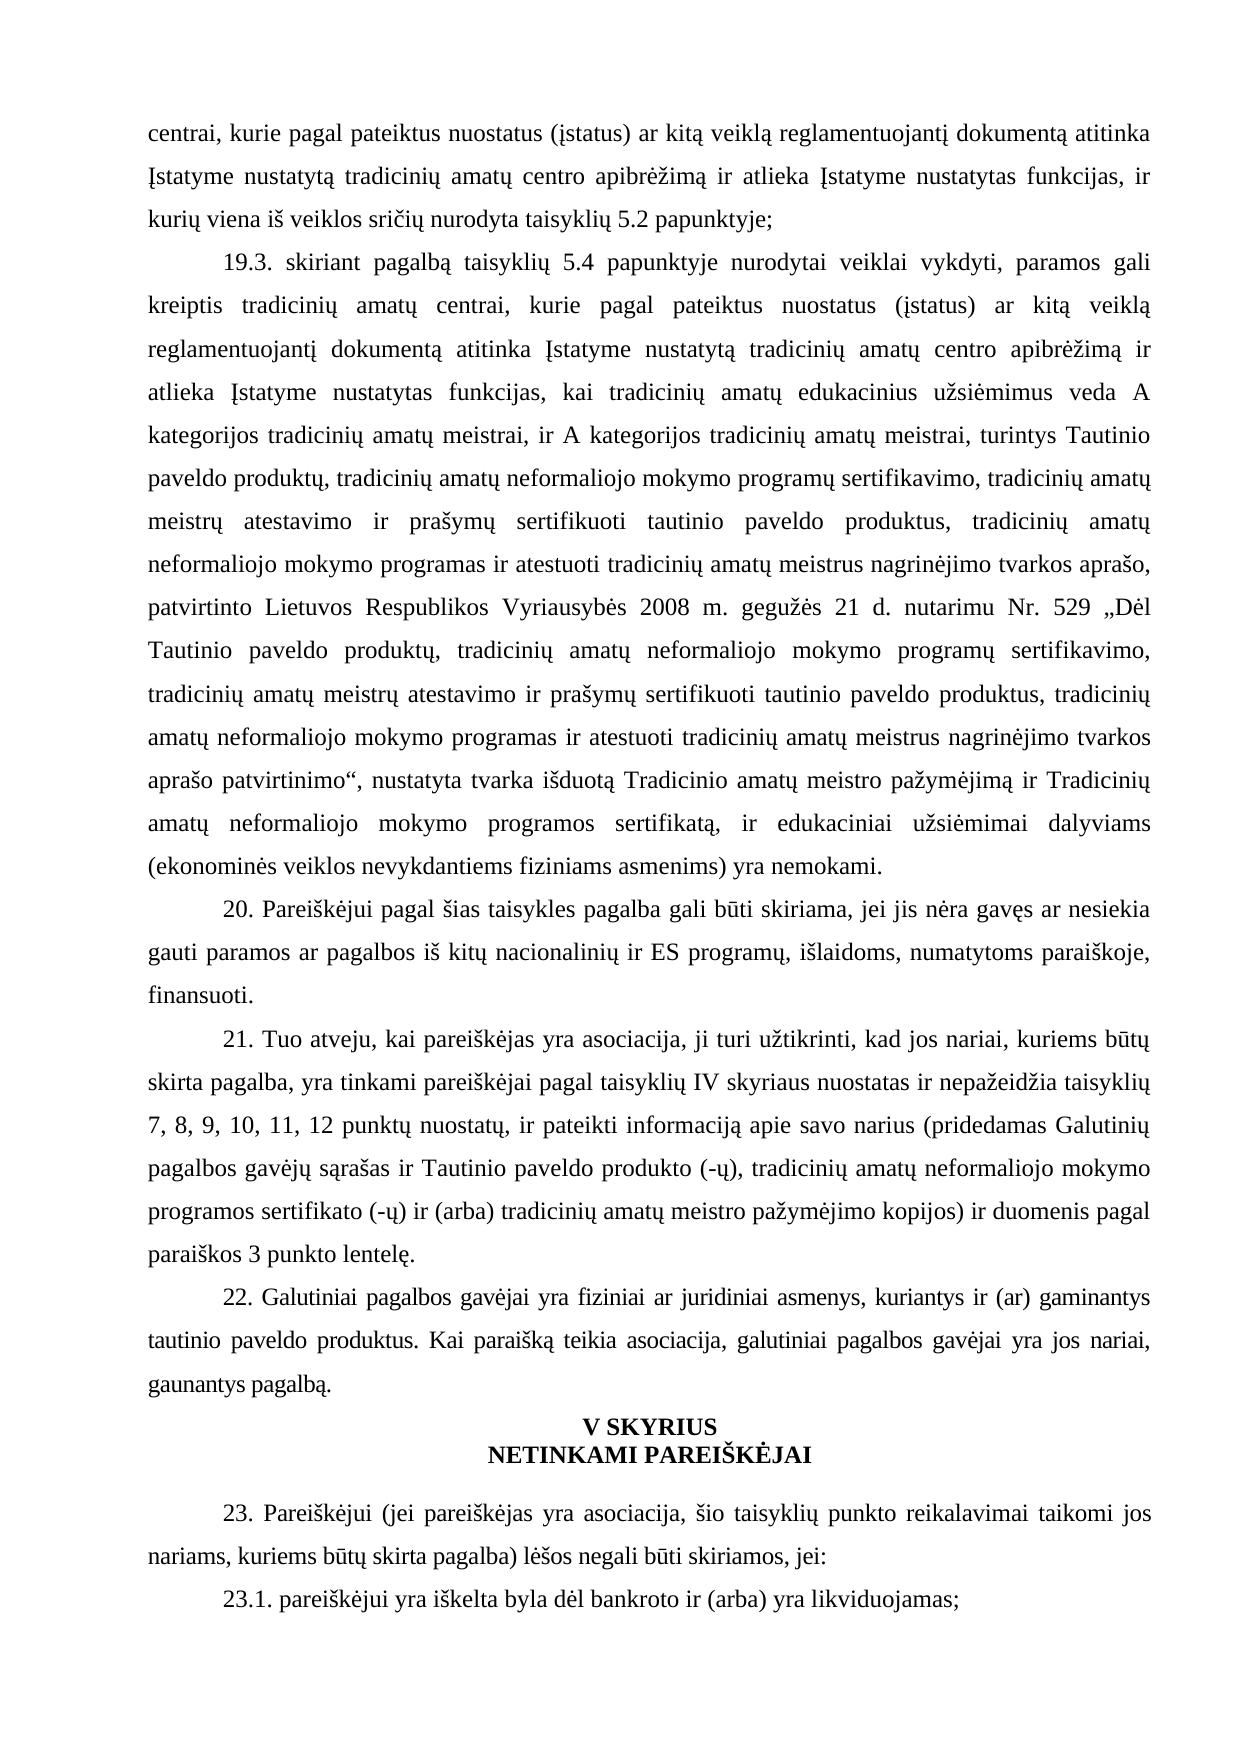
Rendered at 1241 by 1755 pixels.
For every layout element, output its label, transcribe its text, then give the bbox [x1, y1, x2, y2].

text 19.3. skiriant pagalbą taisyklių 5.4 papunktyje nurodytai veiklai vykdyti, paramos gali kreiptis tradicinių amatų centrai, kurie pagal pateiktus nuostatus (įstatus) ar kitą veiklą reglamentuojantį dokumentą atitinka Įstatyme nustatytą tradicinių amatų centro apibrėžimą ir atlieka Įstatyme nustatytas funkcijas, kai tradicinių amatų edukacinius užsiėmimus veda A kategorijos tradicinių amatų meistrai, ir A kategorijos tradicinių amatų meistrai, turintys Tautinio paveldo produktų, tradicinių amatų neformaliojo mokymo programų sertifikavimo, tradicinių amatų meistrų atestavimo ir prašymų sertifikuoti tautinio paveldo produktus, tradicinių amatų neformaliojo mokymo programas ir atestuoti tradicinių amatų meistrus nagrinėjimo tvarkos aprašo, patvirtinto Lietuvos Respublikos Vyriausybės 2008 m. gegužės 21 d. nutarimu Nr. 529 „Dėl Tautinio paveldo produktų, tradicinių amatų neformaliojo mokymo programų sertifikavimo, tradicinių amatų meistrų atestavimo ir prašymų sertifikuoti tautinio paveldo produktus, tradicinių amatų neformaliojo mokymo programas ir atestuoti tradicinių amatų meistrus nagrinėjimo tvarkos aprašo patvirtinimo“, nustatyta tvarka išduotą Tradicinio amatų meistro pažymėjimą ir Tradicinių amatų neformaliojo mokymo programos sertifikatą, ir edukaciniai užsiėmimai dalyviams (ekonominės veiklos nevykdantiems fiziniams asmenims) yra nemokami. [148, 247, 1152, 880]
text 23.1. pareiškėjui yra iškelta byla dėl bankroto ir (arba) yra likviduojamas; [148, 1584, 1152, 1613]
text 22. Galutiniai pagalbos gavėjai yra fiziniai ar juridiniai asmenys, kuriantys ir (ar) gaminantys tautinio paveldo produktus. Kai paraišką teikia asociacija, galutiniai pagalbos gavėjai yra jos nariai, gaunantys pagalbą. [148, 1282, 1152, 1397]
text 20. Pareiškėjui pagal šias taisykles pagalba gali būti skiriama, jei jis nėra gavęs ar nesiekia gauti paramos ar pagalbos iš kitų nacionalinių ir ES programų, išlaidoms, numatytoms paraiškoje, finansuoti. [148, 894, 1152, 1009]
text NETINKAMI PAREIŠKĖJAI [148, 1441, 1152, 1469]
text 21. Tuo atveju, kai pareiškėjas yra asociacija, ji turi užtikrinti, kad jos nariai, kuriems būtų skirta pagalba, yra tinkami pareiškėjai pagal taisyklių IV skyriaus nuostatas ir nepažeidžia taisyklių 7, 8, 9, 10, 11, 12 punktų nuostatų, ir pateikti informaciją apie savo narius (pridedamas Galutinių pagalbos gavėjų sąrašas ir Tautinio paveldo produkto (-ų), tradicinių amatų neformaliojo mokymo programos sertifikato (-ų) ir (arba) tradicinių amatų meistro pažymėjimo kopijos) ir duomenis pagal paraiškos 3 punkto lentelę. [148, 1024, 1152, 1268]
text 23. Pareiškėjui (jei pareiškėjas yra asociacija, šio taisyklių punkto reikalavimai taikomi jos nariams, kuriems būtų skirta pagalba) lėšos negali būti skiriamos, jei: [148, 1498, 1152, 1570]
text centrai, kurie pagal pateiktus nuostatus (įstatus) ar kitą veiklą reglamentuojantį dokumentą atitinka Įstatyme nustatytą tradicinių amatų centro apibrėžimą ir atlieka Įstatyme nustatytas funkcijas, ir kurių viena iš veiklos sričių nurodyta taisyklių 5.2 papunktyje; [148, 118, 1152, 233]
text V SKYRIUS [148, 1412, 1152, 1441]
